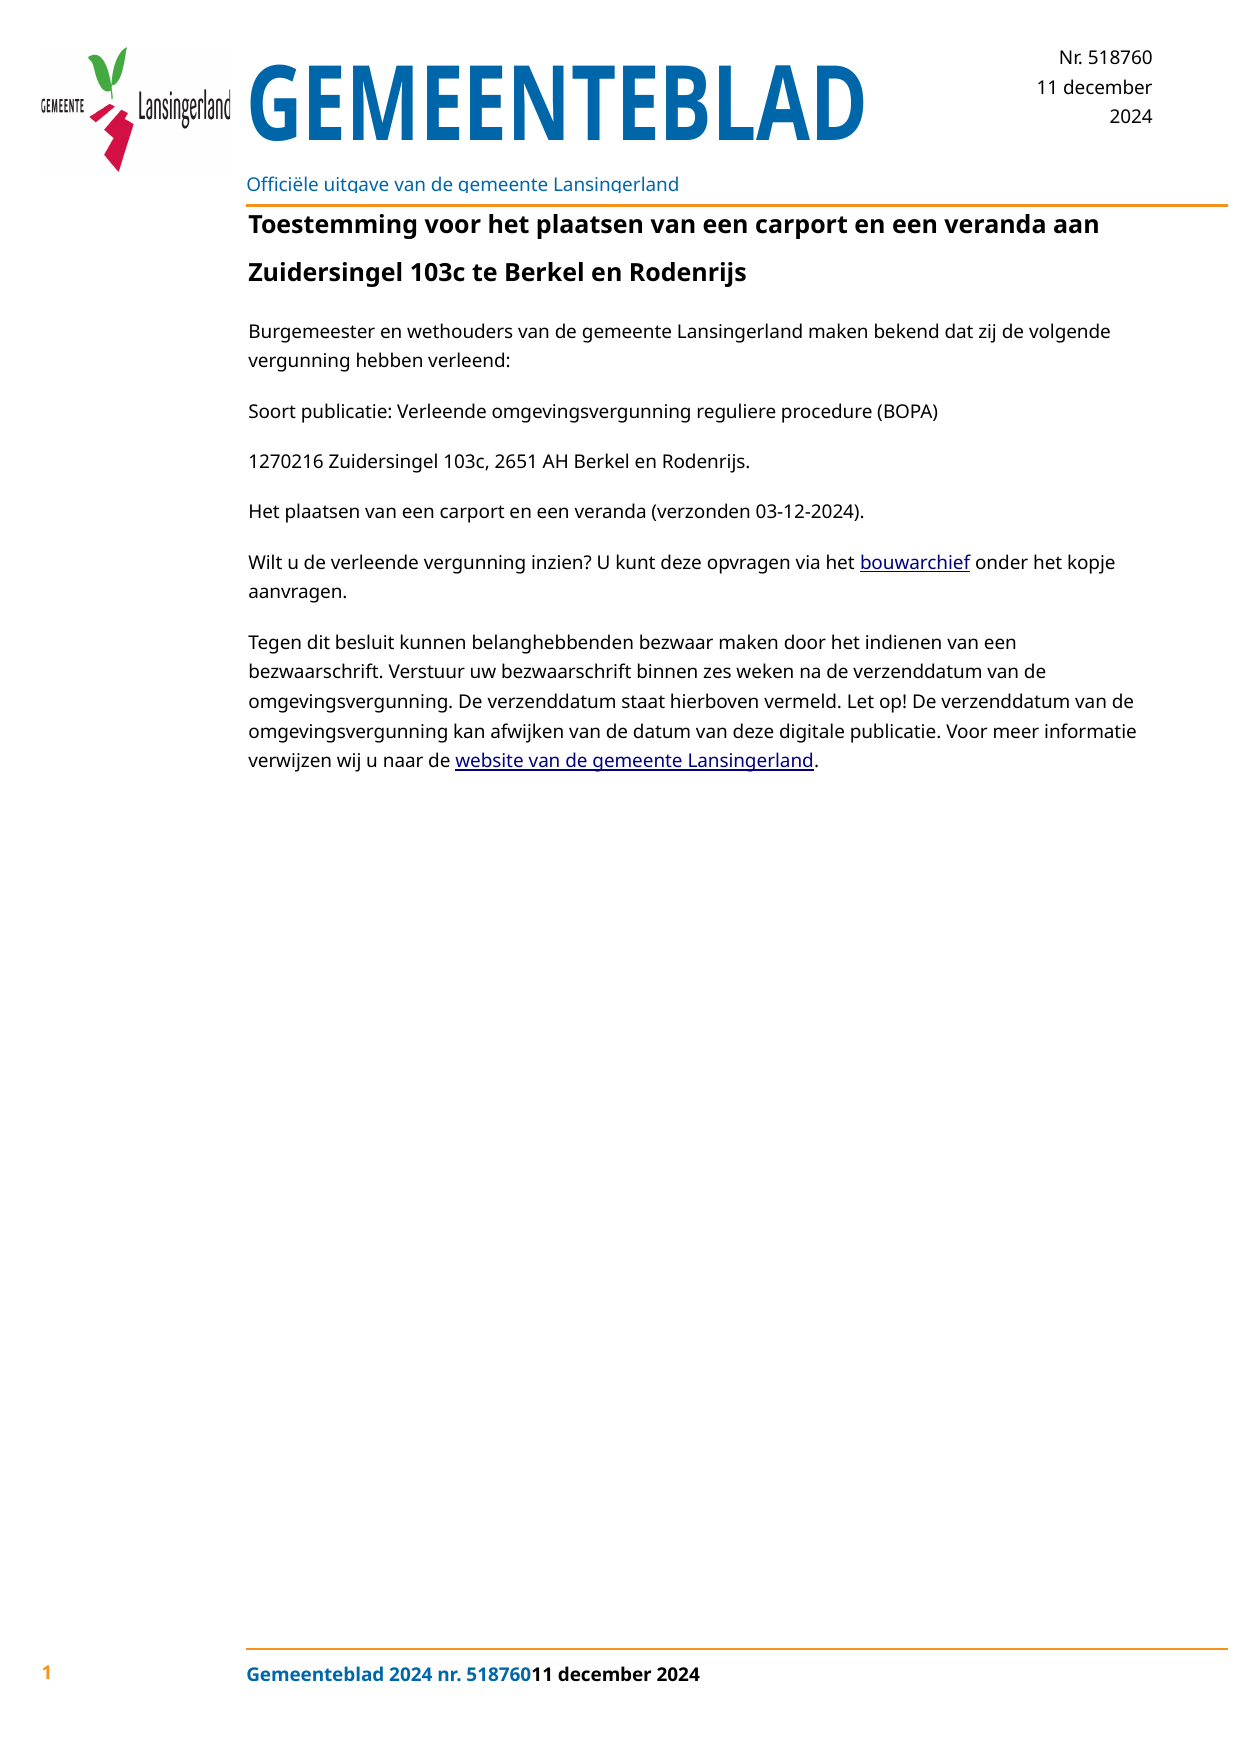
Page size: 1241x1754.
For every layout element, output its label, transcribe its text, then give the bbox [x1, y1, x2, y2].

text Het plaatsen van een carport en een veranda (verzonden 03-12-2024). [248, 499, 1152, 524]
text Soort publicatie: Verleende omgevingsvergunning reguliere procedure (BOPA) [248, 398, 1152, 424]
text Toestemming voor het plaatsen van een carport en een veranda aan Zuidersingel 103c te Berkel en Rodenrijs [248, 207, 1152, 288]
text Burgemeester en wethouders van de gemeente Lansingerland maken bekend dat zij de volgende vergunning hebben verleend: [248, 318, 1152, 373]
text Tegen dit besluit kunnen belanghebbenden bezwaar maken door het indienen van een bezwaarschrift. Verstuur uw bezwaarschrift binnen zes weken na de verzenddatum van de omgevingsvergunning. De verzenddatum staat hierboven vermeld. Let op! De verzenddatum van de omgevingsvergunning kan afwijken van de datum van deze digitale publicatie. Voor meer informatie verwijzen wij u naar de website van de gemeente Lansingerland. [248, 629, 1152, 773]
text Wilt u de verleende vergunning inzien? U kunt deze opvragen via het bouwarchief onder het kopje aanvragen. [248, 549, 1152, 604]
picture [41, 47, 231, 172]
text 1270216 Zuidersingel 103c, 2651 AH Berkel en Rodenrijs. [248, 448, 1152, 474]
